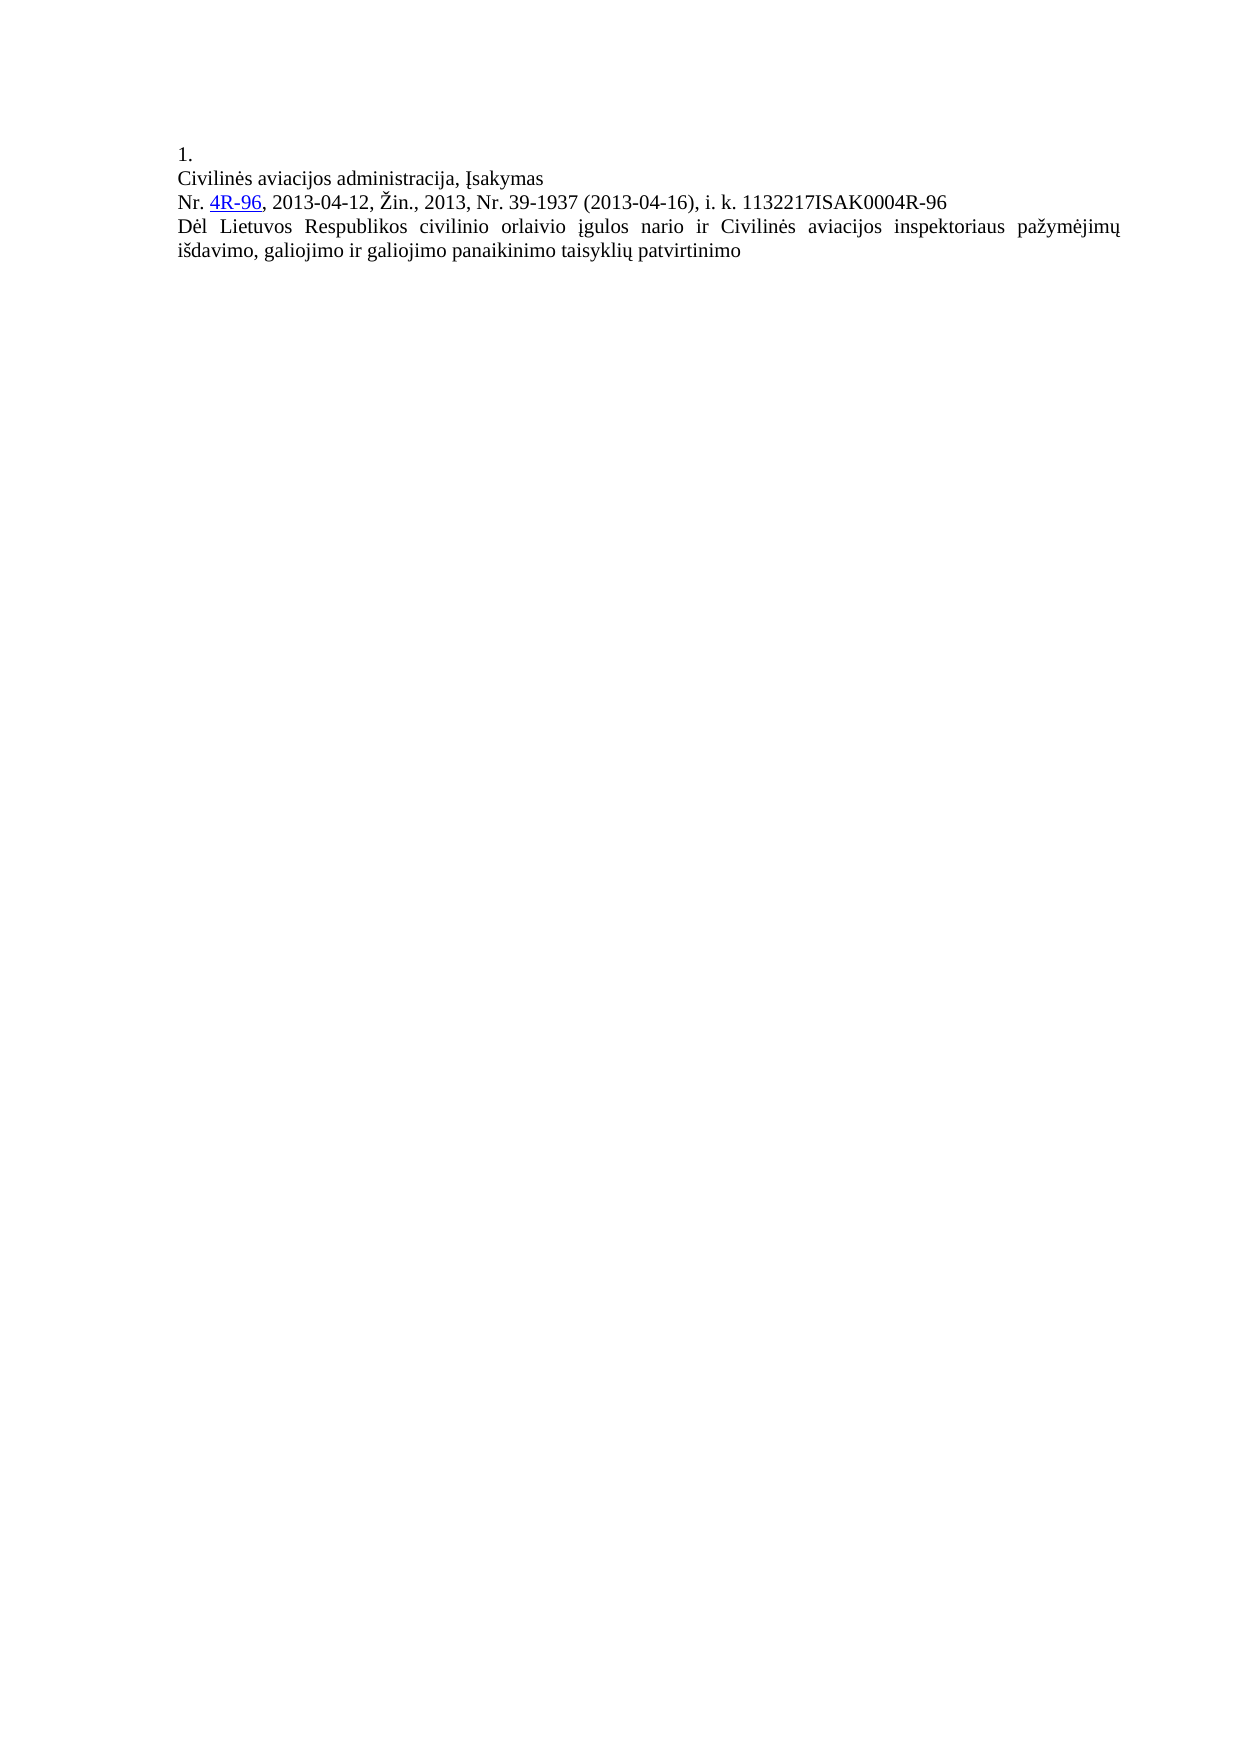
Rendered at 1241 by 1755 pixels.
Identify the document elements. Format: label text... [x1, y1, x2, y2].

text Civilinės aviacijos administracija, Įsakymas [177, 166, 1122, 190]
text Dėl Lietuvos Respublikos civilinio orlaivio įgulos nario ir Civilinės aviacijos inspektoriaus pažymėjimų išdavimo, galiojimo ir galiojimo panaikinimo taisyklių patvirtinimo [177, 214, 1122, 262]
text 1. [177, 142, 1122, 166]
text Nr. 4R-96, 2013-04-12, Žin., 2013, Nr. 39-1937 (2013-04-16), i. k. 1132217ISAK0004R-96 [177, 190, 1122, 214]
